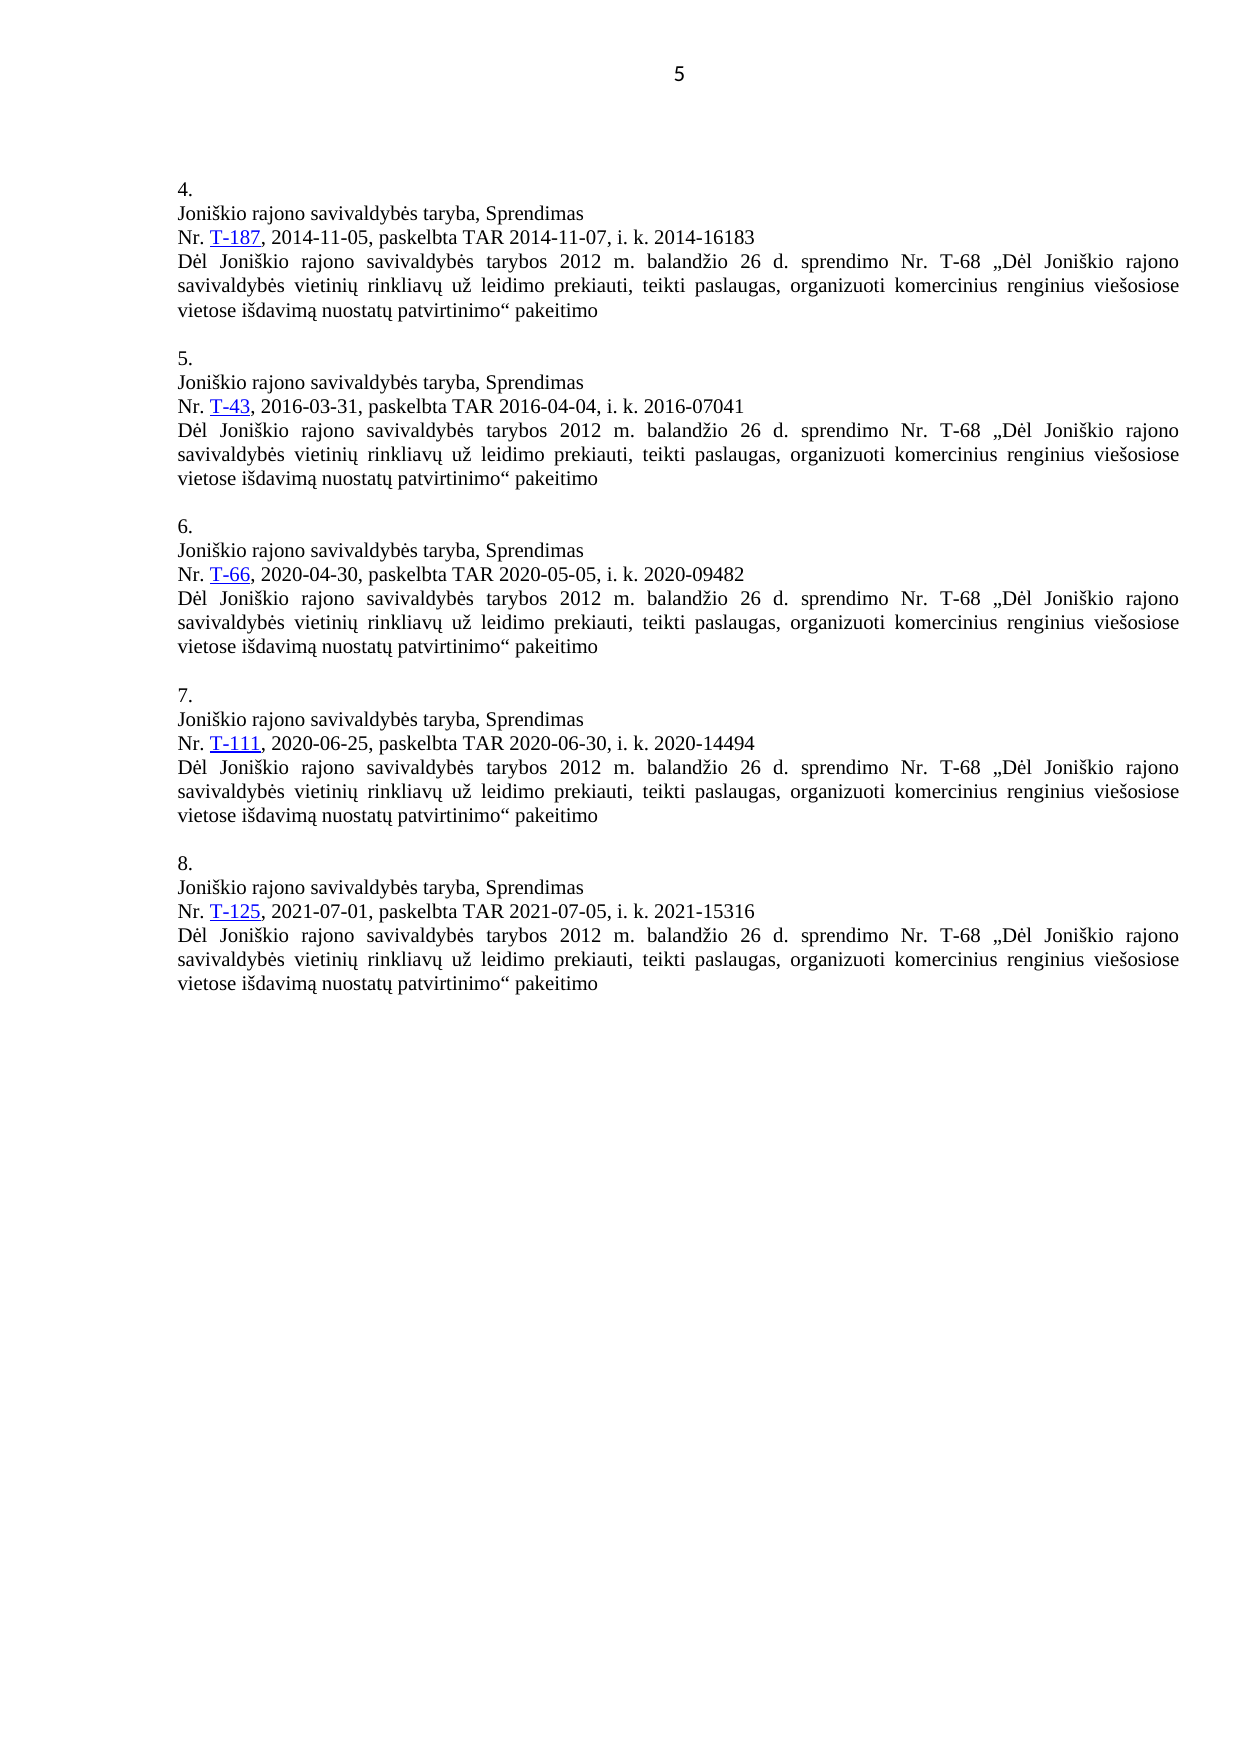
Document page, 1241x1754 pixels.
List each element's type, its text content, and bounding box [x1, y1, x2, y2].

text Nr. T-111, 2020-06-25, paskelbta TAR 2020-06-30, i. k. 2020-14494 [177, 731, 1181, 755]
text Joniškio rajono savivaldybės taryba, Sprendimas [177, 707, 1181, 731]
text Nr. T-187, 2014-11-05, paskelbta TAR 2014-11-07, i. k. 2014-16183 [177, 225, 1181, 249]
text Nr. T-125, 2021-07-01, paskelbta TAR 2021-07-05, i. k. 2021-15316 [177, 899, 1181, 923]
text Dėl Joniškio rajono savivaldybės tarybos 2012 m. balandžio 26 d. sprendimo Nr. T-68 „Dėl Joniškio rajono savivaldybės vietinių rinkliavų už leidimo prekiauti, teikti paslaugas, organizuoti komercinius renginius viešosiose vietose išdavimą nuostatų patvirtinimo“ pakeitimo [177, 418, 1181, 490]
text Dėl Joniškio rajono savivaldybės tarybos 2012 m. balandžio 26 d. sprendimo Nr. T-68 „Dėl Joniškio rajono savivaldybės vietinių rinkliavų už leidimo prekiauti, teikti paslaugas, organizuoti komercinius renginius viešosiose vietose išdavimą nuostatų patvirtinimo“ pakeitimo [177, 586, 1181, 658]
text Joniškio rajono savivaldybės taryba, Sprendimas [177, 370, 1181, 394]
text 6. [177, 514, 1181, 538]
text 4. [177, 177, 1181, 201]
text Dėl Joniškio rajono savivaldybės tarybos 2012 m. balandžio 26 d. sprendimo Nr. T-68 „Dėl Joniškio rajono savivaldybės vietinių rinkliavų už leidimo prekiauti, teikti paslaugas, organizuoti komercinius renginius viešosiose vietose išdavimą nuostatų patvirtinimo“ pakeitimo [177, 249, 1181, 322]
text Dėl Joniškio rajono savivaldybės tarybos 2012 m. balandžio 26 d. sprendimo Nr. T-68 „Dėl Joniškio rajono savivaldybės vietinių rinkliavų už leidimo prekiauti, teikti paslaugas, organizuoti komercinius renginius viešosiose vietose išdavimą nuostatų patvirtinimo“ pakeitimo [177, 755, 1181, 827]
text Joniškio rajono savivaldybės taryba, Sprendimas [177, 875, 1181, 899]
text Joniškio rajono savivaldybės taryba, Sprendimas [177, 201, 1181, 225]
text Nr. T-66, 2020-04-30, paskelbta TAR 2020-05-05, i. k. 2020-09482 [177, 562, 1181, 586]
text Dėl Joniškio rajono savivaldybės tarybos 2012 m. balandžio 26 d. sprendimo Nr. T-68 „Dėl Joniškio rajono savivaldybės vietinių rinkliavų už leidimo prekiauti, teikti paslaugas, organizuoti komercinius renginius viešosiose vietose išdavimą nuostatų patvirtinimo“ pakeitimo [177, 923, 1181, 995]
text 5. [177, 346, 1181, 370]
text Joniškio rajono savivaldybės taryba, Sprendimas [177, 538, 1181, 562]
text 7. [177, 682, 1181, 707]
text Nr. T-43, 2016-03-31, paskelbta TAR 2016-04-04, i. k. 2016-07041 [177, 394, 1181, 418]
text 8. [177, 851, 1181, 875]
